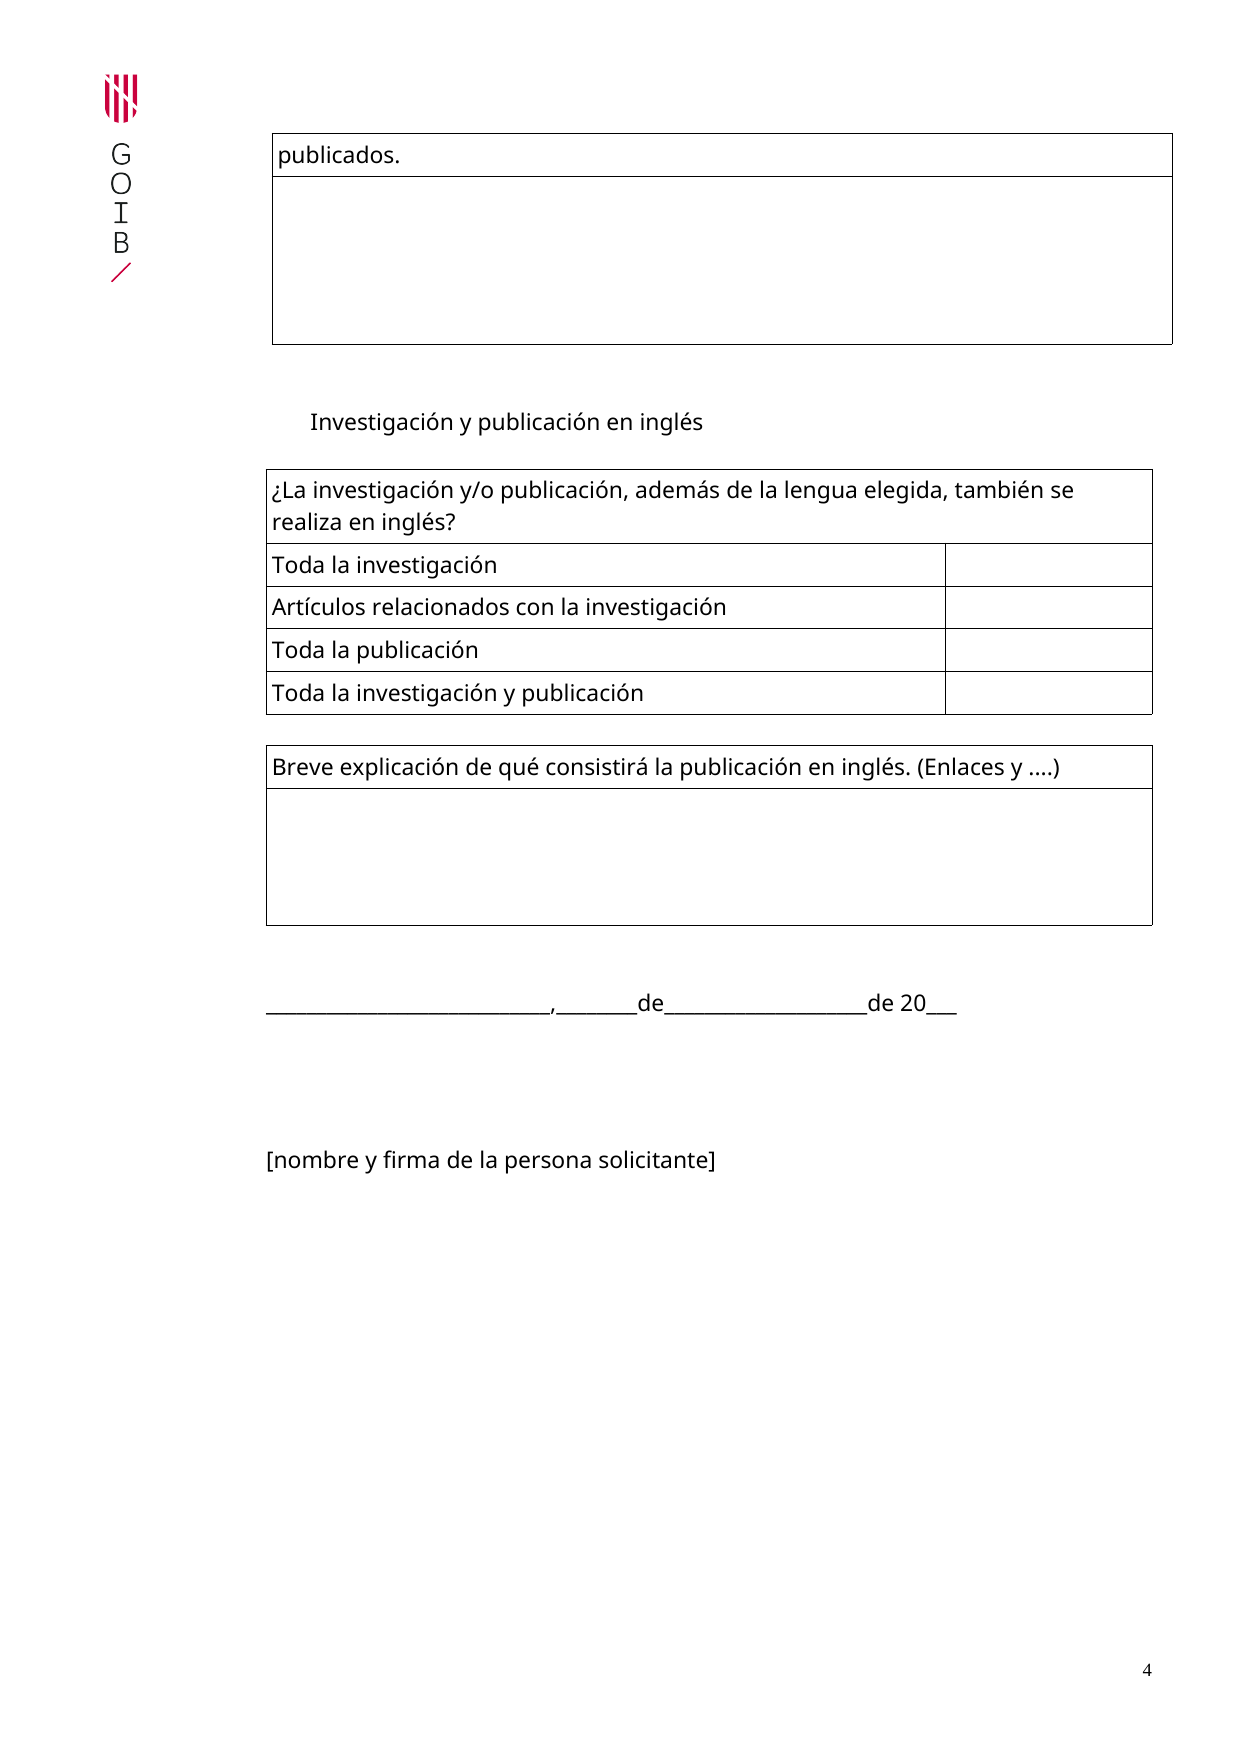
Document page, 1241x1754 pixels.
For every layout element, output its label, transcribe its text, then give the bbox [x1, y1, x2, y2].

table_header ¿La investigación y/o publicación, además de la lengua elegida, también se realiza en inglés? [267, 470, 1152, 543]
table_header publicados. [273, 134, 1172, 176]
table_cell [273, 177, 1172, 343]
table_cell [946, 629, 1152, 671]
picture [76, 51, 166, 313]
text Investigación y publicación en inglés [310, 406, 1152, 437]
table_cell Toda la investigación y publicación [267, 672, 945, 714]
table_cell [946, 587, 1152, 628]
table_header Breve explicación de qué consistirá la publicación en inglés. (Enlaces y ....) [267, 746, 1152, 788]
table_cell Toda la investigación [267, 544, 945, 586]
text ____________________________,________de____________________de 20___ [266, 987, 1152, 1018]
text [nombre y firma de la persona solicitante] [266, 1143, 1152, 1175]
table_cell Toda la publicación [267, 629, 945, 671]
table_cell [946, 672, 1152, 714]
table_cell Artículos relacionados con la investigación [267, 587, 945, 628]
table_cell [267, 789, 1152, 925]
table_cell [946, 544, 1152, 586]
